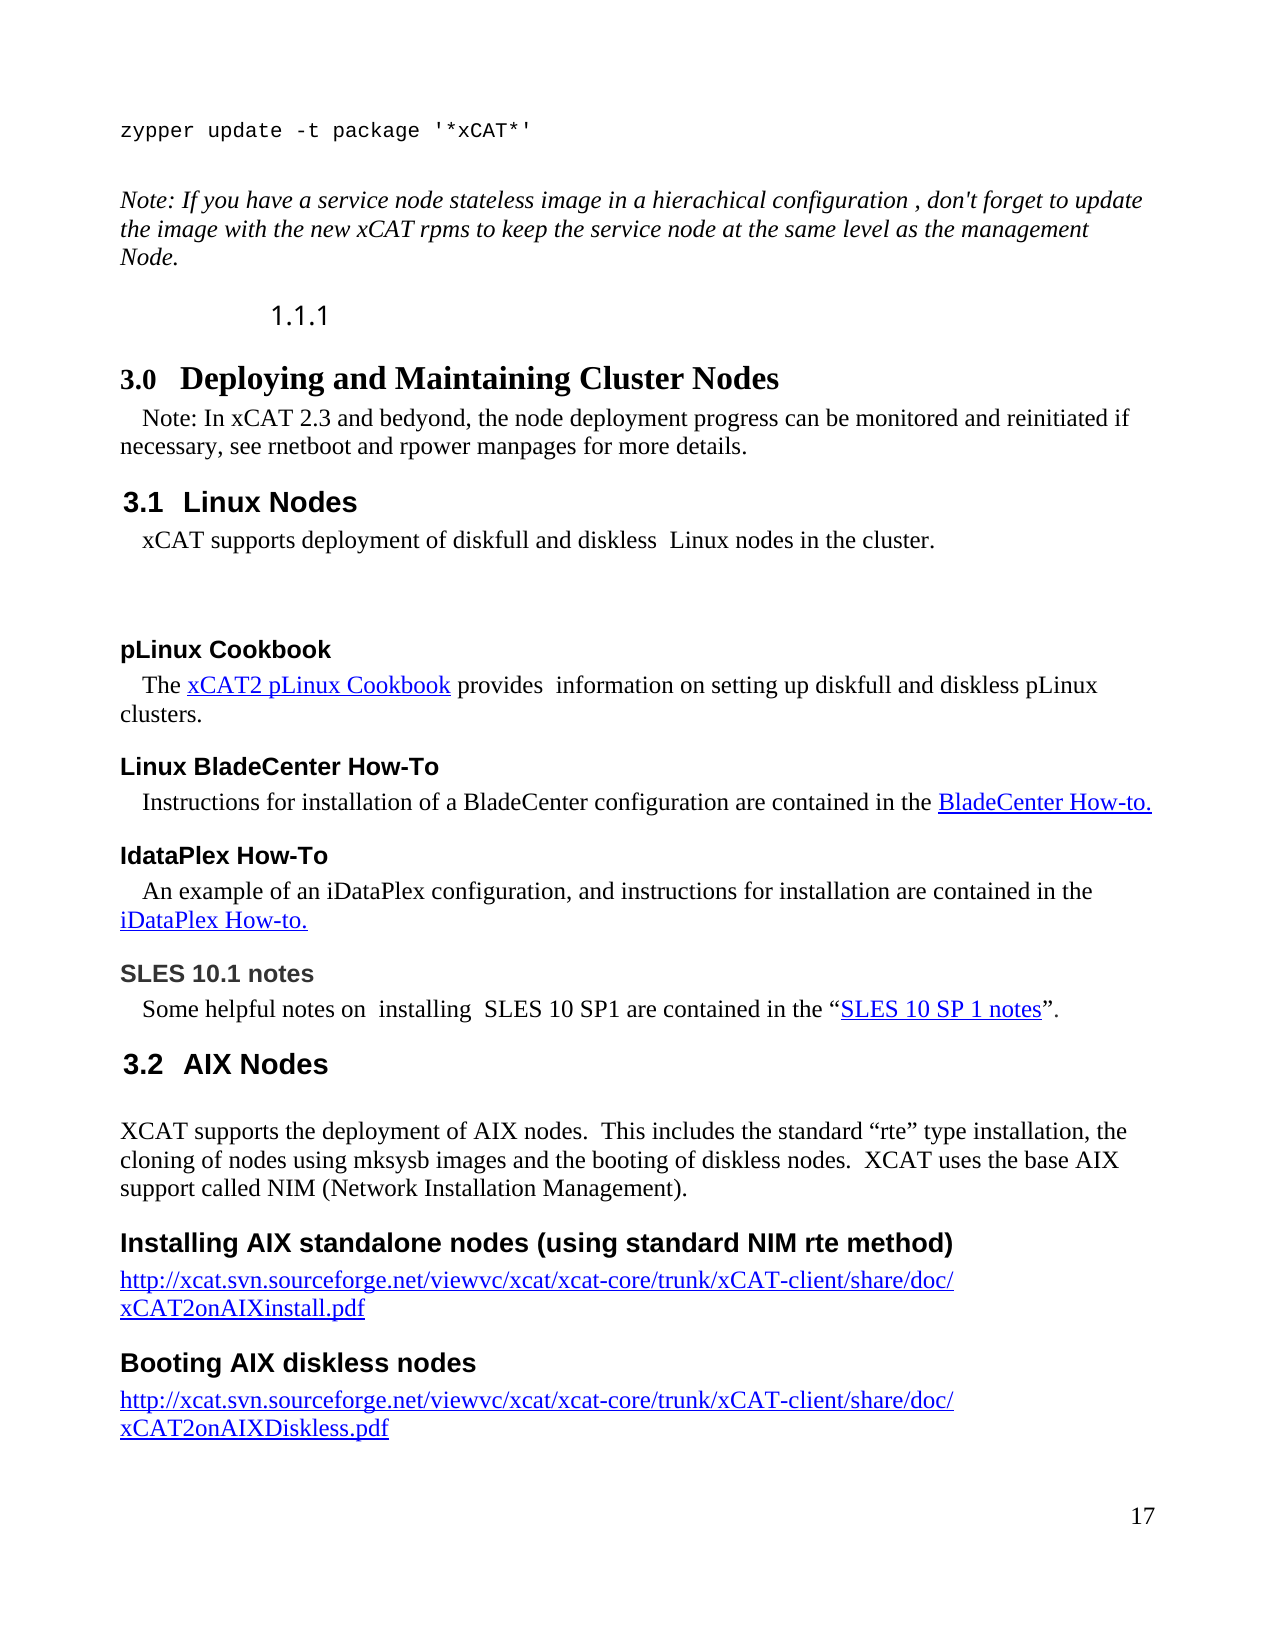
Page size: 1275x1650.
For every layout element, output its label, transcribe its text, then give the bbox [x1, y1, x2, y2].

text Note: If you have a service node stateless image in a hierachical configuration , don't forget to update the image with the new xCAT rpms to keep the service node at the same level as the management Node. [120, 185, 1155, 271]
text Some helpful notes on installing SLES 10 SP1 are contained in the “SLES 10 SP 1 notes”. [120, 994, 1155, 1022]
subtitle Linux BladeCenter How-To [120, 752, 1155, 781]
text http://xcat.svn.sourceforge.net/viewvc/xcat/xcat-core/trunk/xCAT-client/share/doc/xCAT2onAIXDiskless.pdf [120, 1385, 1155, 1442]
subtitle Linux Nodes [123, 485, 1155, 519]
text An example of an iDataPlex configuration, and instructions for installation are contained in the iDataPlex How-to. [120, 876, 1155, 934]
subtitle Booting AIX diskless nodes [120, 1347, 1155, 1378]
subtitle SLES 10.1 notes [120, 959, 1155, 987]
subtitle AIX Nodes [123, 1047, 1155, 1081]
subtitle pLinux Cookbook [120, 635, 1155, 664]
subtitle Installing AIX standalone nodes (using standard NIM rte method) [120, 1227, 1155, 1258]
text Instructions for installation of a BladeCenter configuration are contained in the BladeCenter How-to. [120, 787, 1155, 816]
text Note: In xCAT 2.3 and bedyond, the node deployment progress can be monitored and reinitiated if necessary, see rnetboot and rpower manpages for more details. [120, 403, 1155, 460]
text XCAT supports the deployment of AIX nodes. This includes the standard “rte” type installation, the cloning of nodes using mksysb images and the booting of diskless nodes. XCAT uses the base AIX support called NIM (Network Installation Management). [120, 1116, 1155, 1202]
text The xCAT2 pLinux Cookbook provides information on setting up diskfull and diskless pLinux clusters. [120, 670, 1155, 727]
text xCAT supports deployment of diskfull and diskless Linux nodes in the cluster. [120, 525, 1155, 554]
text http://xcat.svn.sourceforge.net/viewvc/xcat/xcat-core/trunk/xCAT-client/share/doc/xCAT2onAIXinstall.pdf [120, 1265, 1155, 1322]
subtitle Deploying and Maintaining Cluster Nodes [120, 358, 1155, 396]
text zypper update -t package '*xCAT*' [120, 120, 1155, 144]
subtitle IdataPlex How-To [120, 841, 1155, 870]
